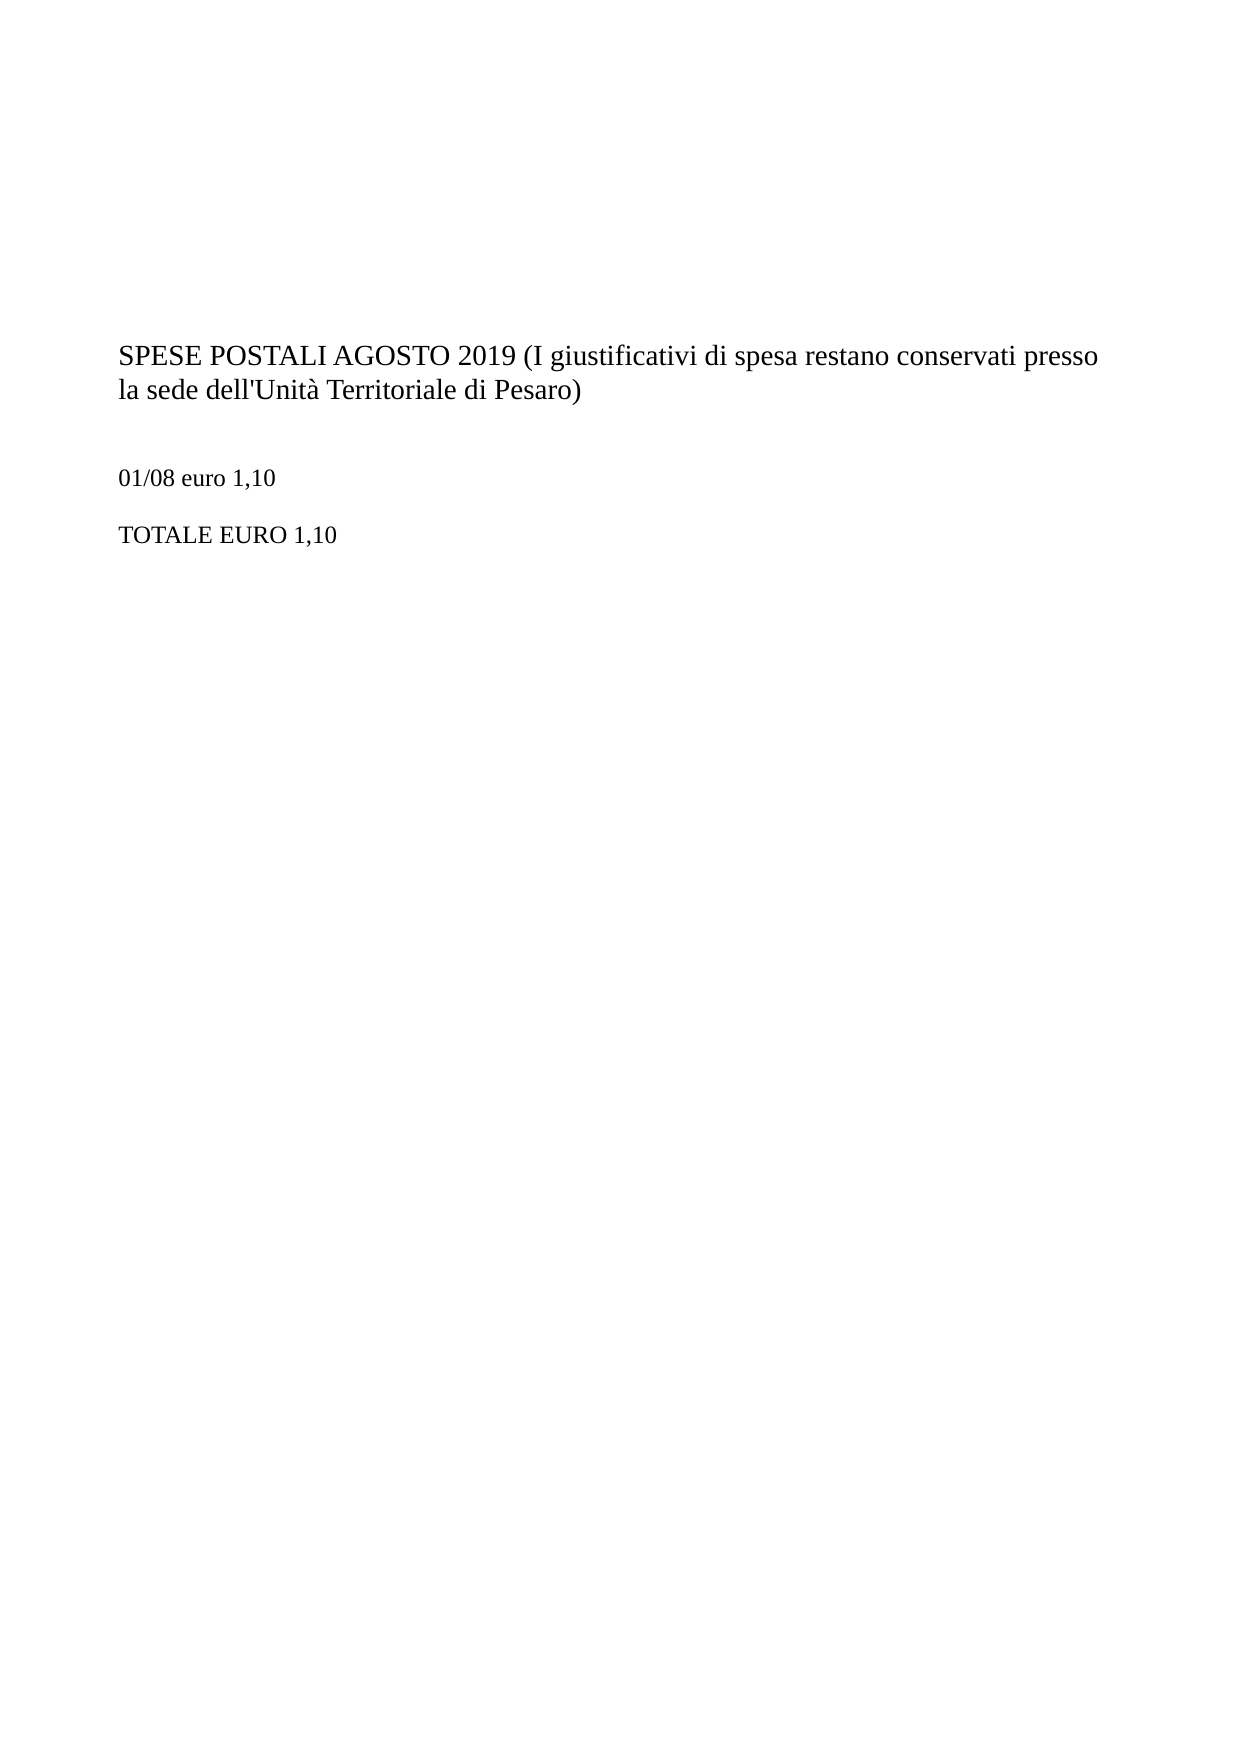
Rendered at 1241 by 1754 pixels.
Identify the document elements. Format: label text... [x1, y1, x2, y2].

text TOTALE EURO 1,10 [118, 521, 1122, 549]
text SPESE POSTALI AGOSTO 2019 (I giustificativi di spesa restano conservati presso la sede dell'Unità Territoriale di Pesaro) [118, 338, 1122, 406]
text 01/08 euro 1,10 [118, 463, 1122, 492]
